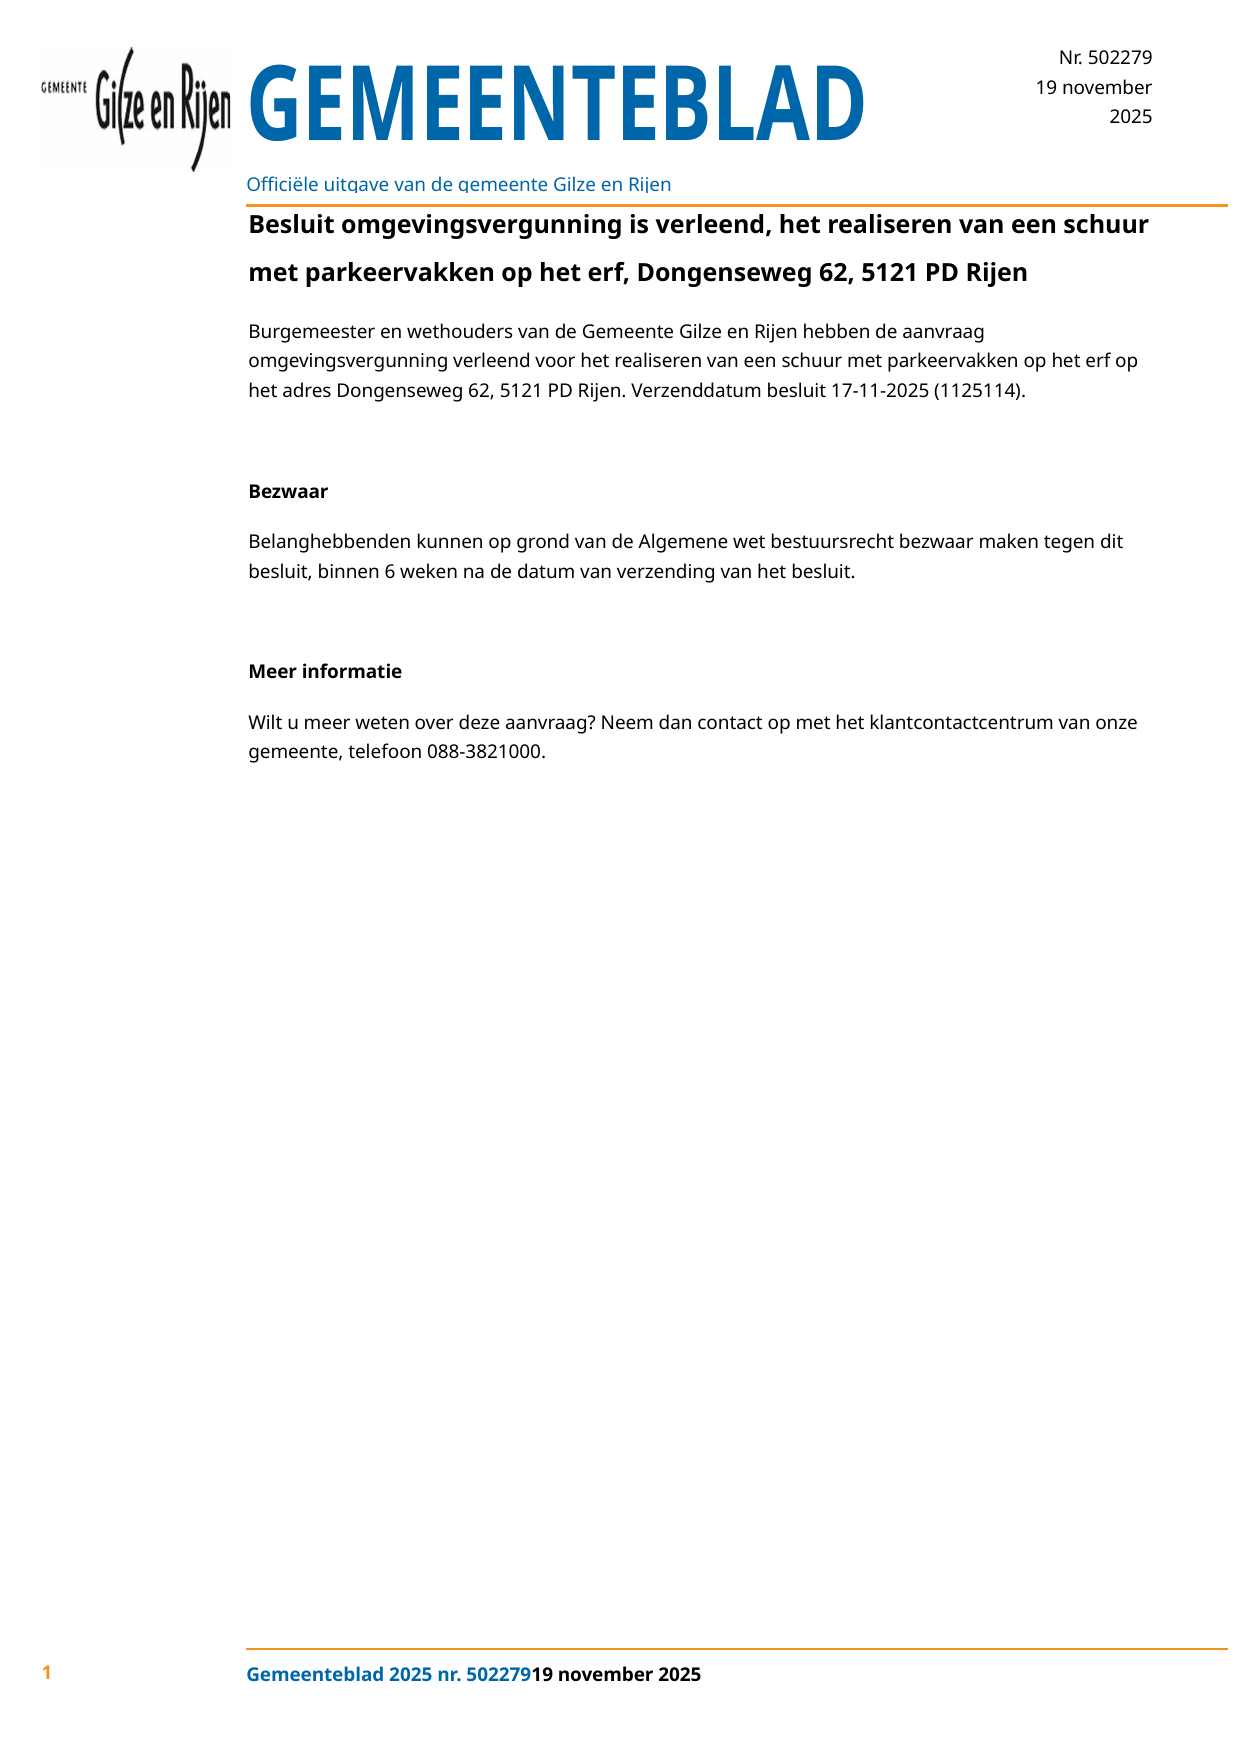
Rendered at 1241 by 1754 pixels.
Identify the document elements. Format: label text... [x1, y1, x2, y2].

text Bezwaar [248, 478, 1152, 504]
text Meer informatie [248, 659, 1152, 684]
text Besluit omgevingsvergunning is verleend, het realiseren van een schuur met parkeervakken op het erf, Dongenseweg 62, 5121 PD Rijen [248, 207, 1152, 288]
text Wilt u meer weten over deze aanvraag? Neem dan contact op met het klantcontactcentrum van onze gemeente, telefoon 088-3821000. [248, 709, 1152, 764]
text Burgemeester en wethouders van de Gemeente Gilze en Rijen hebben de aanvraag omgevingsvergunning verleend voor het realiseren van een schuur met parkeervakken op het erf op het adres Dongenseweg 62, 5121 PD Rijen. Verzenddatum besluit 17-11-2025 (1125114). [248, 318, 1152, 403]
text Belanghebbenden kunnen op grond van de Algemene wet bestuursrecht bezwaar maken tegen dit besluit, binnen 6 weken na de datum van verzending van het besluit. [248, 528, 1152, 584]
picture [41, 47, 231, 172]
